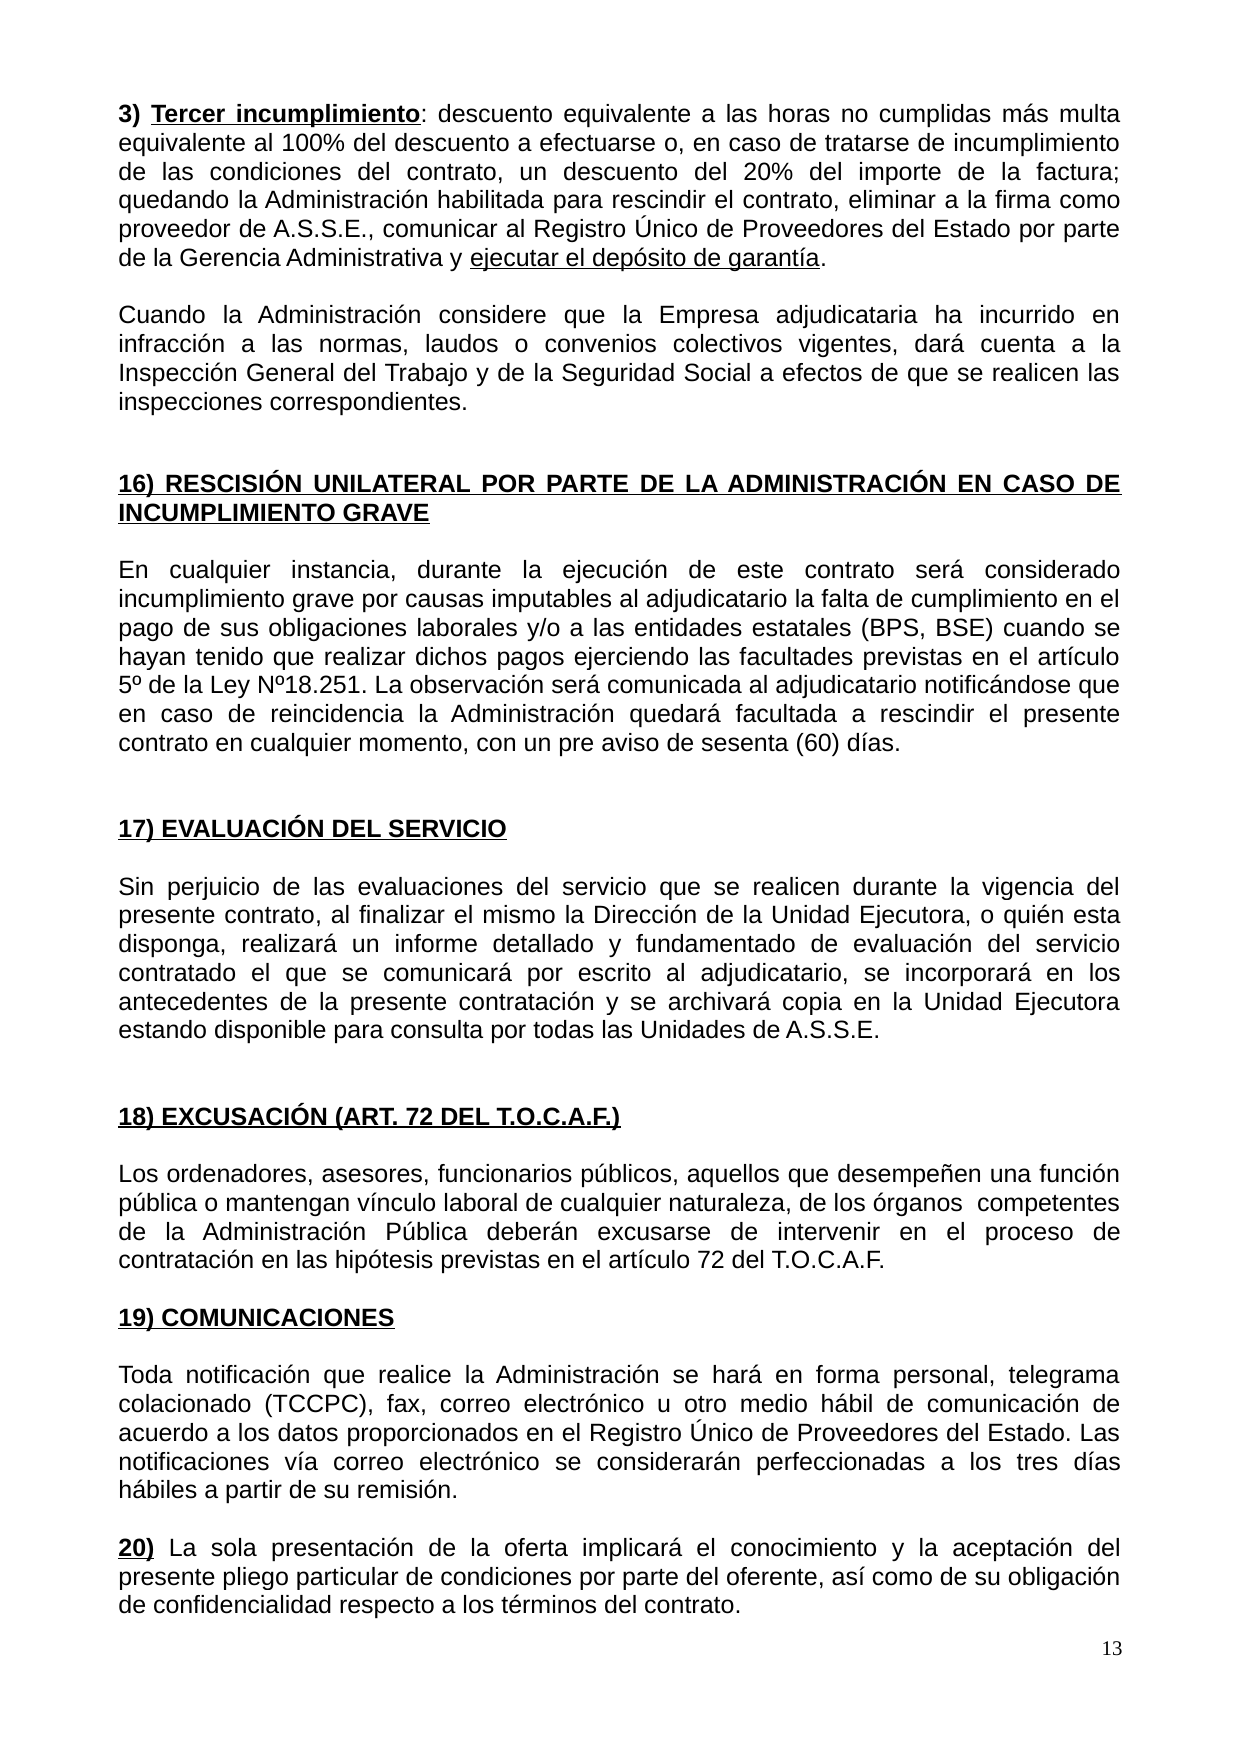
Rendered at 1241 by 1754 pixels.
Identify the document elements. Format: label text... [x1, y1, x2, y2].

text 16) RESCISIÓN UNILATERAL POR PARTE DE LA ADMINISTRACIÓN EN CASO DE [118, 469, 1122, 494]
text 20) La sola presentación de la oferta implicará el conocimiento y la aceptación del presente pliego particular de condiciones por parte del oferente, así como de su obligación de confidencialidad respecto a los términos del contrato. [118, 1533, 1122, 1619]
text Sin perjuicio de las evaluaciones del servicio que se realicen durante la vigencia del presente contrato, al finalizar el mismo la Dirección de la Unidad Ejecutora, o quién esta disponga, realizará un informe detallado y fundamentado de evaluación del servicio contratado el que se comunicará por escrito al adjudicatario, se incorporará en los antecedentes de la presente contratación y se archivará copia en la Unidad Ejecutora estando disponible para consulta por todas las Unidades de A.S.S.E. [118, 872, 1122, 1044]
text Toda notificación que realice la Administración se hará en forma personal, telegrama colacionado (TCCPC), fax, correo electrónico u otro medio hábil de comunicación de acuerdo a los datos proporcionados en el Registro Único de Proveedores del Estado. Las notificaciones vía correo electrónico se considerarán perfeccionadas a los tres días hábiles a partir de su remisión. [118, 1360, 1122, 1504]
text Los ordenadores, asesores, funcionarios públicos, aquellos que desempeñen una función pública o mantengan vínculo laboral de cualquier naturaleza, de los órganos competentes de la Administración Pública deberán excusarse de intervenir en el proceso de contratación en las hipótesis previstas en el artículo 72 del T.O.C.A.F. [118, 1159, 1122, 1274]
text 3) Tercer incumplimiento: descuento equivalente a las horas no cumplidas más multa equivalente al 100% del descuento a efectuarse o, en caso de tratarse de incumplimiento de las condiciones del contrato, un descuento del 20% del importe de la factura; quedando la Administración habilitada para rescindir el contrato, eliminar a la firma como proveedor de A.S.S.E., comunicar al Registro Único de Proveedores del Estado por parte de la Gerencia Administrativa y ejecutar el depósito de garantía. [118, 99, 1122, 272]
text En cualquier instancia, durante la ejecución de este contrato será considerado incumplimiento grave por causas imputables al adjudicatario la falta de cumplimiento en el pago de sus obligaciones laborales y/o a las entidades estatales (BPS, BSE) cuando se hayan tenido que realizar dichos pagos ejerciendo las facultades previstas en el artículo 5º de la Ley Nº18.251. La observación será comunicada al adjudicatario notificándose que en caso de reincidencia la Administración quedará facultada a rescindir el presente contrato en cualquier momento, con un pre aviso de sesenta (60) días. [118, 555, 1122, 757]
text 19) COMUNICACIONES [118, 1303, 1122, 1332]
text 18) EXCUSACIÓN (ART. 72 DEL T.O.C.A.F.) [118, 1102, 1122, 1130]
text INCUMPLIMIENTO GRAVE [118, 495, 1122, 527]
text 17) EVALUACIÓN DEL SERVICIO [118, 814, 1122, 843]
text Cuando la Administración considere que la Empresa adjudicataria ha incurrido en infracción a las normas, laudos o convenios colectivos vigentes, dará cuenta a la Inspección General del Trabajo y de la Seguridad Social a efectos de que se realicen las inspecciones correspondientes. [118, 300, 1122, 415]
